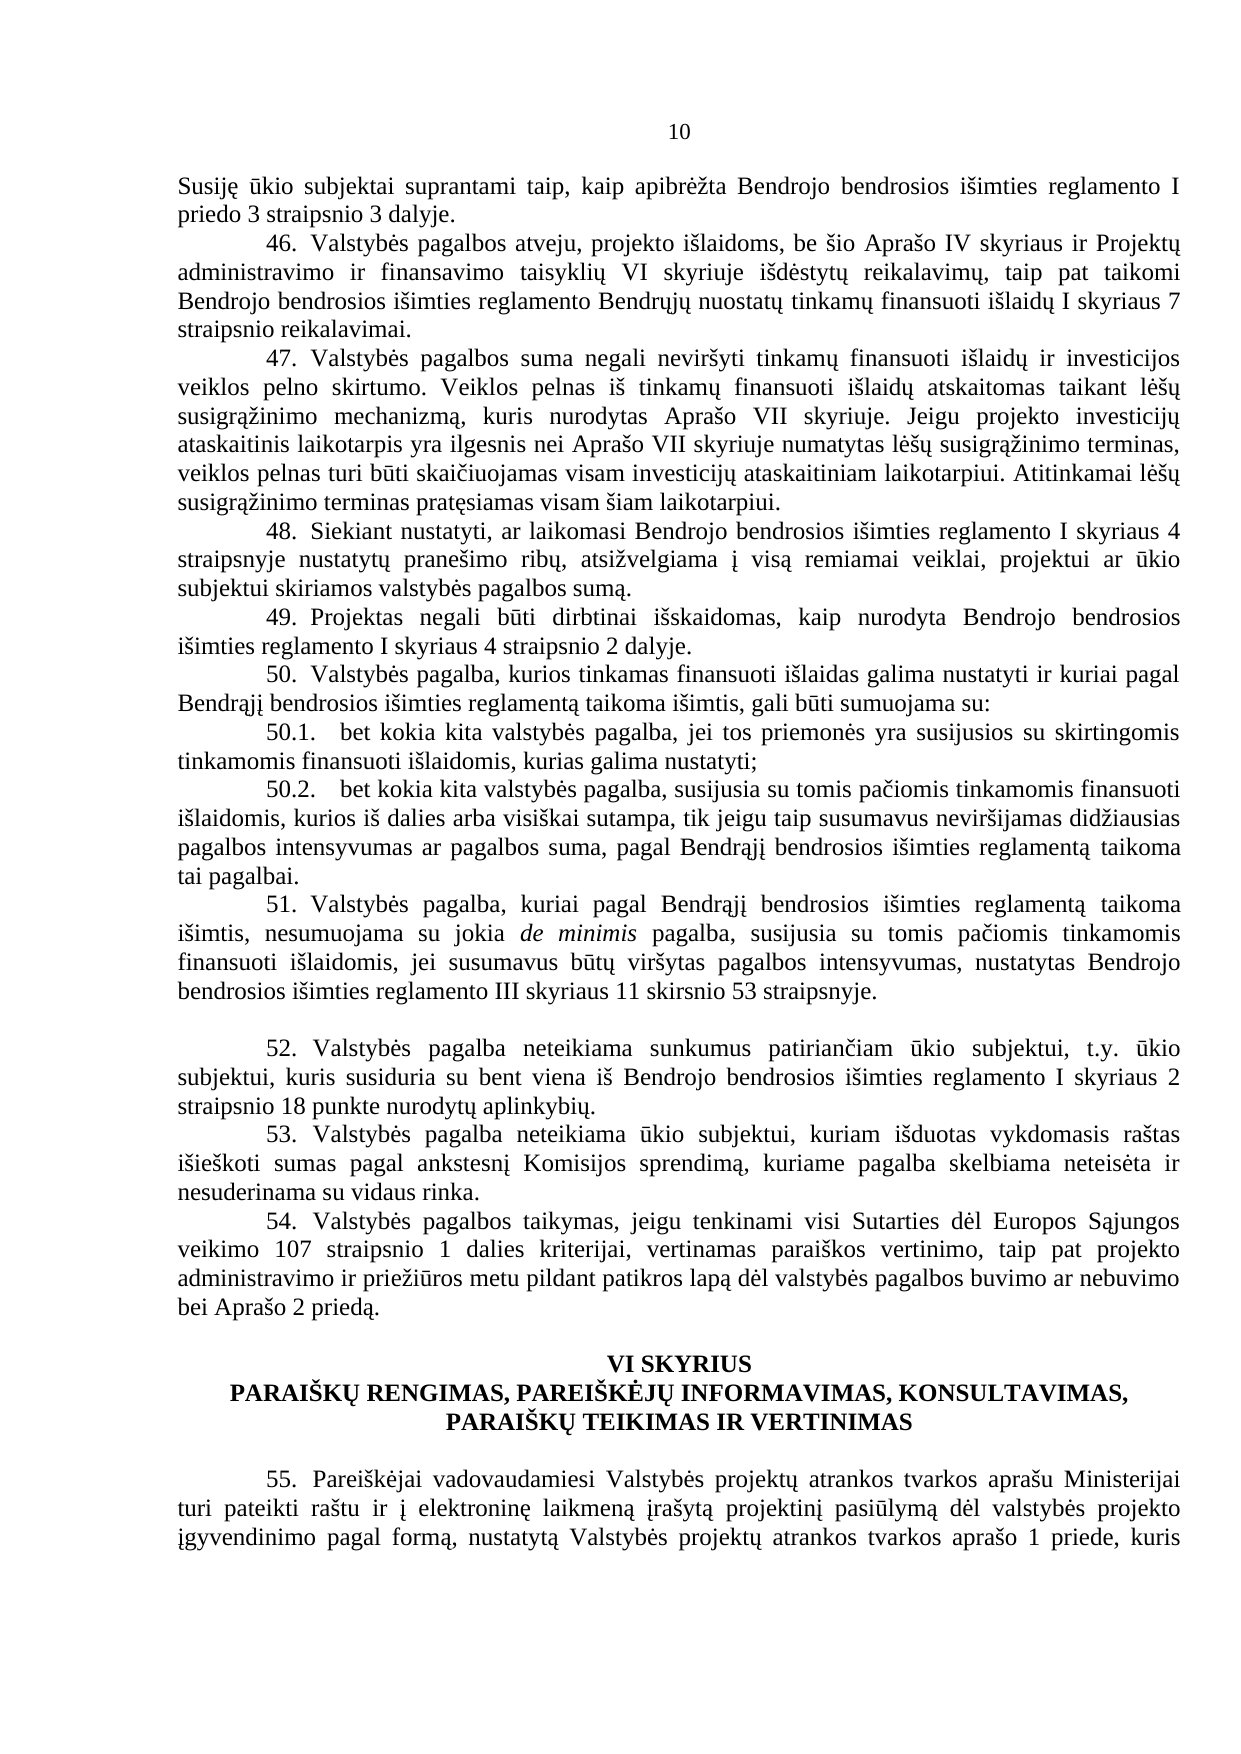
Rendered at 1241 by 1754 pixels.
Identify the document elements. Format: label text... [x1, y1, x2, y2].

text 54. Valstybės pagalbos taikymas, jeigu tenkinami visi Sutarties dėl Europos Sąjungos veikimo 107 straipsnio 1 dalies kriterijai, vertinamas paraiškos vertinimo, taip pat projekto administravimo ir priežiūros metu pildant patikros lapą dėl valstybės pagalbos buvimo ar nebuvimo bei Aprašo 2 priedą. [177, 1206, 1181, 1321]
text Susiję ūkio subjektai suprantami taip, kaip apibrėžta Bendrojo bendrosios išimties reglamento I priedo 3 straipsnio 3 dalyje. [177, 171, 1181, 228]
text 50. Valstybės pagalba, kurios tinkamas finansuoti išlaidas galima nustatyti ir kuriai pagal Bendrąjį bendrosios išimties reglamentą taikoma išimtis, gali būti sumuojama su: [177, 659, 1181, 717]
text 46. Valstybės pagalbos atveju, projekto išlaidoms, be šio Aprašo IV skyriaus ir Projektų administravimo ir finansavimo taisyklių VI skyriuje išdėstytų reikalavimų, taip pat taikomi Bendrojo bendrosios išimties reglamento Bendrųjų nuostatų tinkamų finansuoti išlaidų I skyriaus 7 straipsnio reikalavimai. [177, 228, 1181, 343]
text 53. Valstybės pagalba neteikiama ūkio subjektui, kuriam išduotas vykdomasis raštas išieškoti sumas pagal ankstesnį Komisijos sprendimą, kuriame pagalba skelbiama neteisėta ir nesuderinama su vidaus rinka. [177, 1119, 1181, 1206]
text 48. Siekiant nustatyti, ar laikomasi Bendrojo bendrosios išimties reglamento I skyriaus 4 straipsnyje nustatytų pranešimo ribų, atsižvelgiama į visą remiamai veiklai, projektui ar ūkio subjektui skiriamos valstybės pagalbos sumą. [177, 516, 1181, 602]
text 49. Projektas negali būti dirbtinai išskaidomas, kaip nurodyta Bendrojo bendrosios išimties reglamento I skyriaus 4 straipsnio 2 dalyje. [177, 602, 1181, 659]
text PARAIŠKŲ RENGIMAS, PAREIŠKĖJŲ INFORMAVIMAS, KONSULTAVIMAS, PARAIŠKŲ TEIKIMAS IR VERTINIMAS [177, 1378, 1181, 1436]
text VI SKYRIUS [177, 1349, 1181, 1378]
text 47. Valstybės pagalbos suma negali neviršyti tinkamų finansuoti išlaidų ir investicijos veiklos pelno skirtumo. Veiklos pelnas iš tinkamų finansuoti išlaidų atskaitomas taikant lėšų susigrąžinimo mechanizmą, kuris nurodytas Aprašo VII skyriuje. Jeigu projekto investicijų ataskaitinis laikotarpis yra ilgesnis nei Aprašo VII skyriuje numatytas lėšų susigrąžinimo terminas, veiklos pelnas turi būti skaičiuojamas visam investicijų ataskaitiniam laikotarpiui. Atitinkamai lėšų susigrąžinimo terminas pratęsiamas visam šiam laikotarpiui. [177, 343, 1181, 516]
text 55. Pareiškėjai vadovaudamiesi Valstybės projektų atrankos tvarkos aprašu Ministerijai turi pateikti raštu ir į elektroninę laikmeną įrašytą projektinį pasiūlymą dėl valstybės projekto įgyvendinimo pagal formą, nustatytą Valstybės projektų atrankos tvarkos aprašo 1 priede, kuris [177, 1464, 1181, 1551]
text 50.2. bet kokia kita valstybės pagalba, susijusia su tomis pačiomis tinkamomis finansuoti išlaidomis, kurios iš dalies arba visiškai sutampa, tik jeigu taip susumavus neviršijamas didžiausias pagalbos intensyvumas ar pagalbos suma, pagal Bendrąjį bendrosios išimties reglamentą taikoma tai pagalbai. [177, 774, 1181, 889]
text 52. Valstybės pagalba neteikiama sunkumus patiriančiam ūkio subjektui, t.y. ūkio subjektui, kuris susiduria su bent viena iš Bendrojo bendrosios išimties reglamento I skyriaus 2 straipsnio 18 punkte nurodytų aplinkybių. [177, 1033, 1181, 1119]
text 51. Valstybės pagalba, kuriai pagal Bendrąjį bendrosios išimties reglamentą taikoma išimtis, nesumuojama su jokia de minimis pagalba, susijusia su tomis pačiomis tinkamomis finansuoti išlaidomis, jei susumavus būtų viršytas pagalbos intensyvumas, nustatytas Bendrojo bendrosios išimties reglamento III skyriaus 11 skirsnio 53 straipsnyje. [177, 889, 1181, 1004]
text 50.1. bet kokia kita valstybės pagalba, jei tos priemonės yra susijusios su skirtingomis tinkamomis finansuoti išlaidomis, kurias galima nustatyti; [177, 717, 1181, 774]
